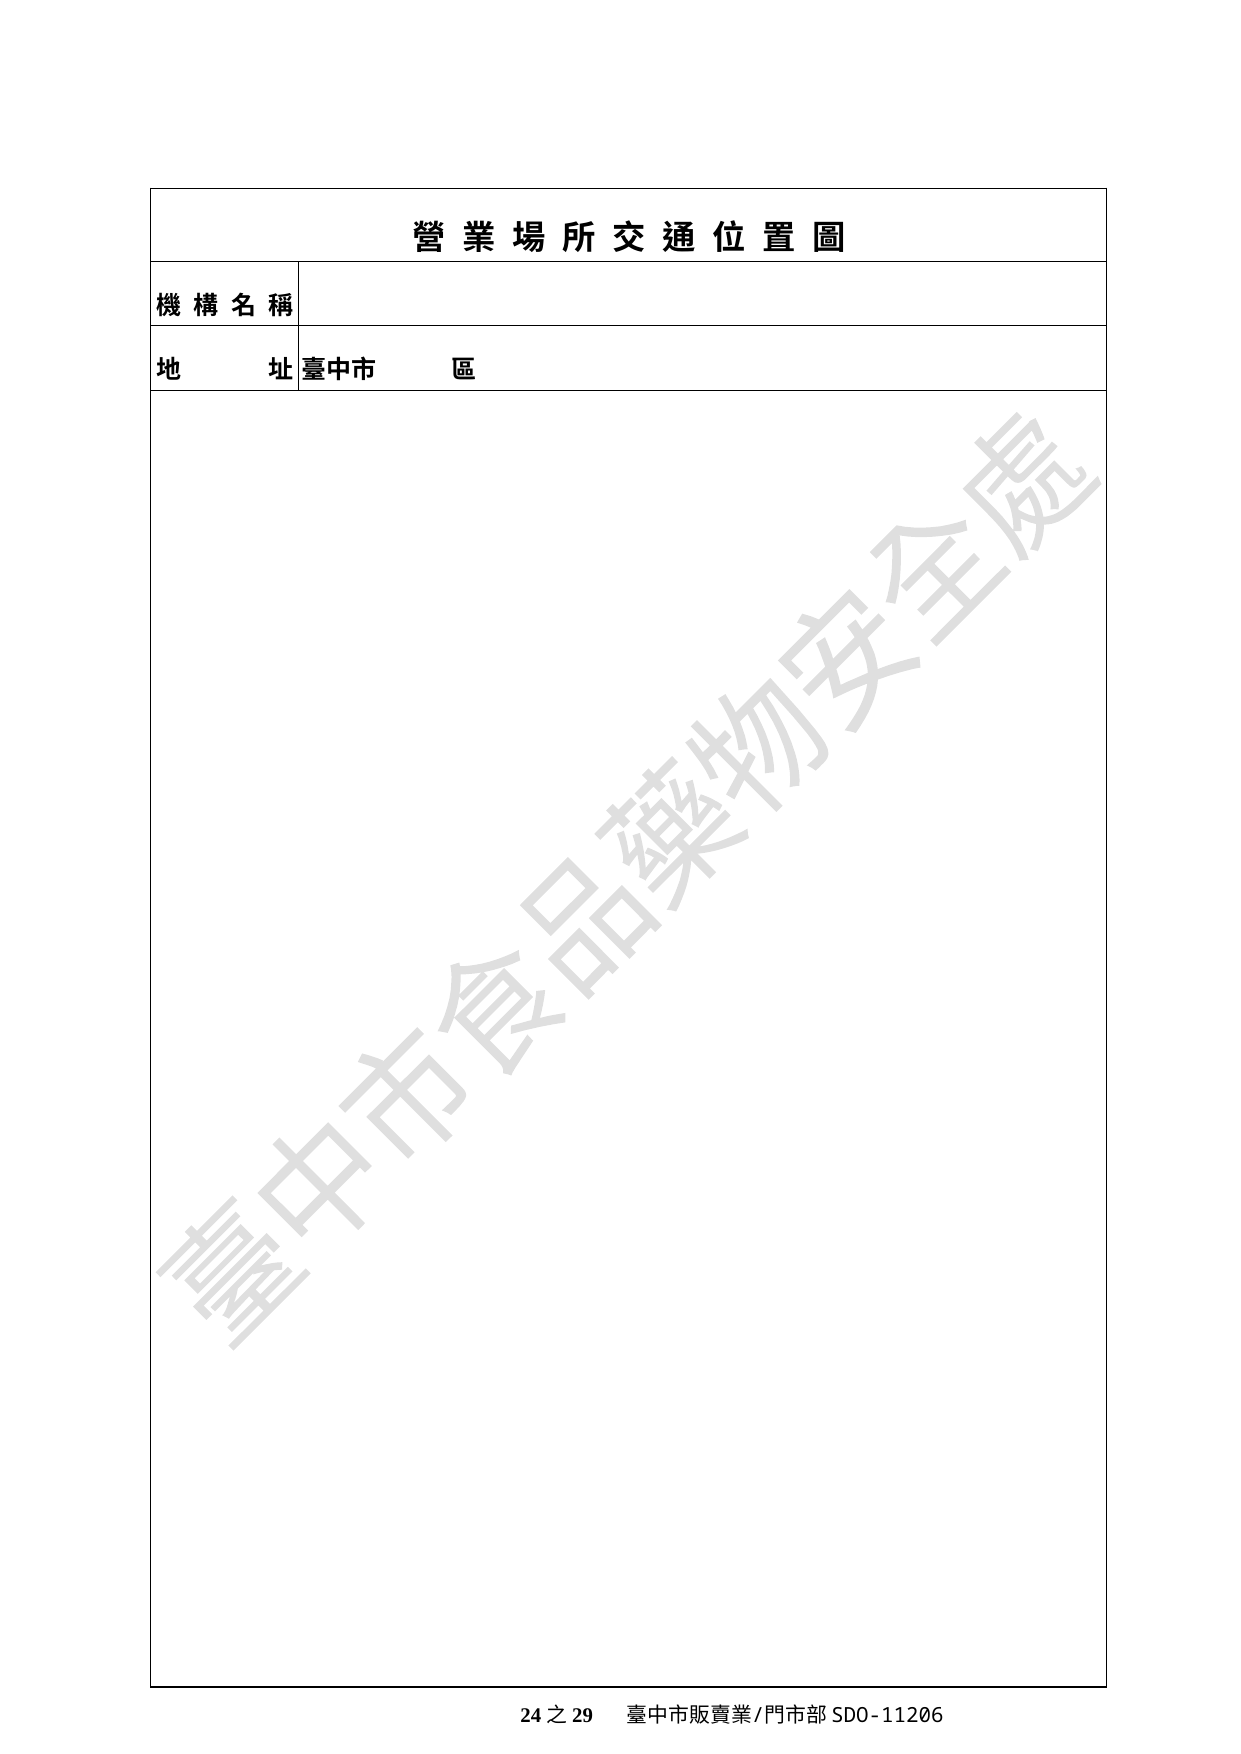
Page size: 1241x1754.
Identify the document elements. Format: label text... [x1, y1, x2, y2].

table_cell 機 構 名 稱 [151, 262, 298, 325]
table_header 營 業 場 所 交 通 位 置 圖 [151, 189, 1106, 261]
table_cell [299, 262, 1106, 325]
table_cell 地 址 [151, 326, 298, 389]
table_cell [151, 391, 1106, 1686]
table_cell 臺中市 區 [299, 326, 1106, 389]
